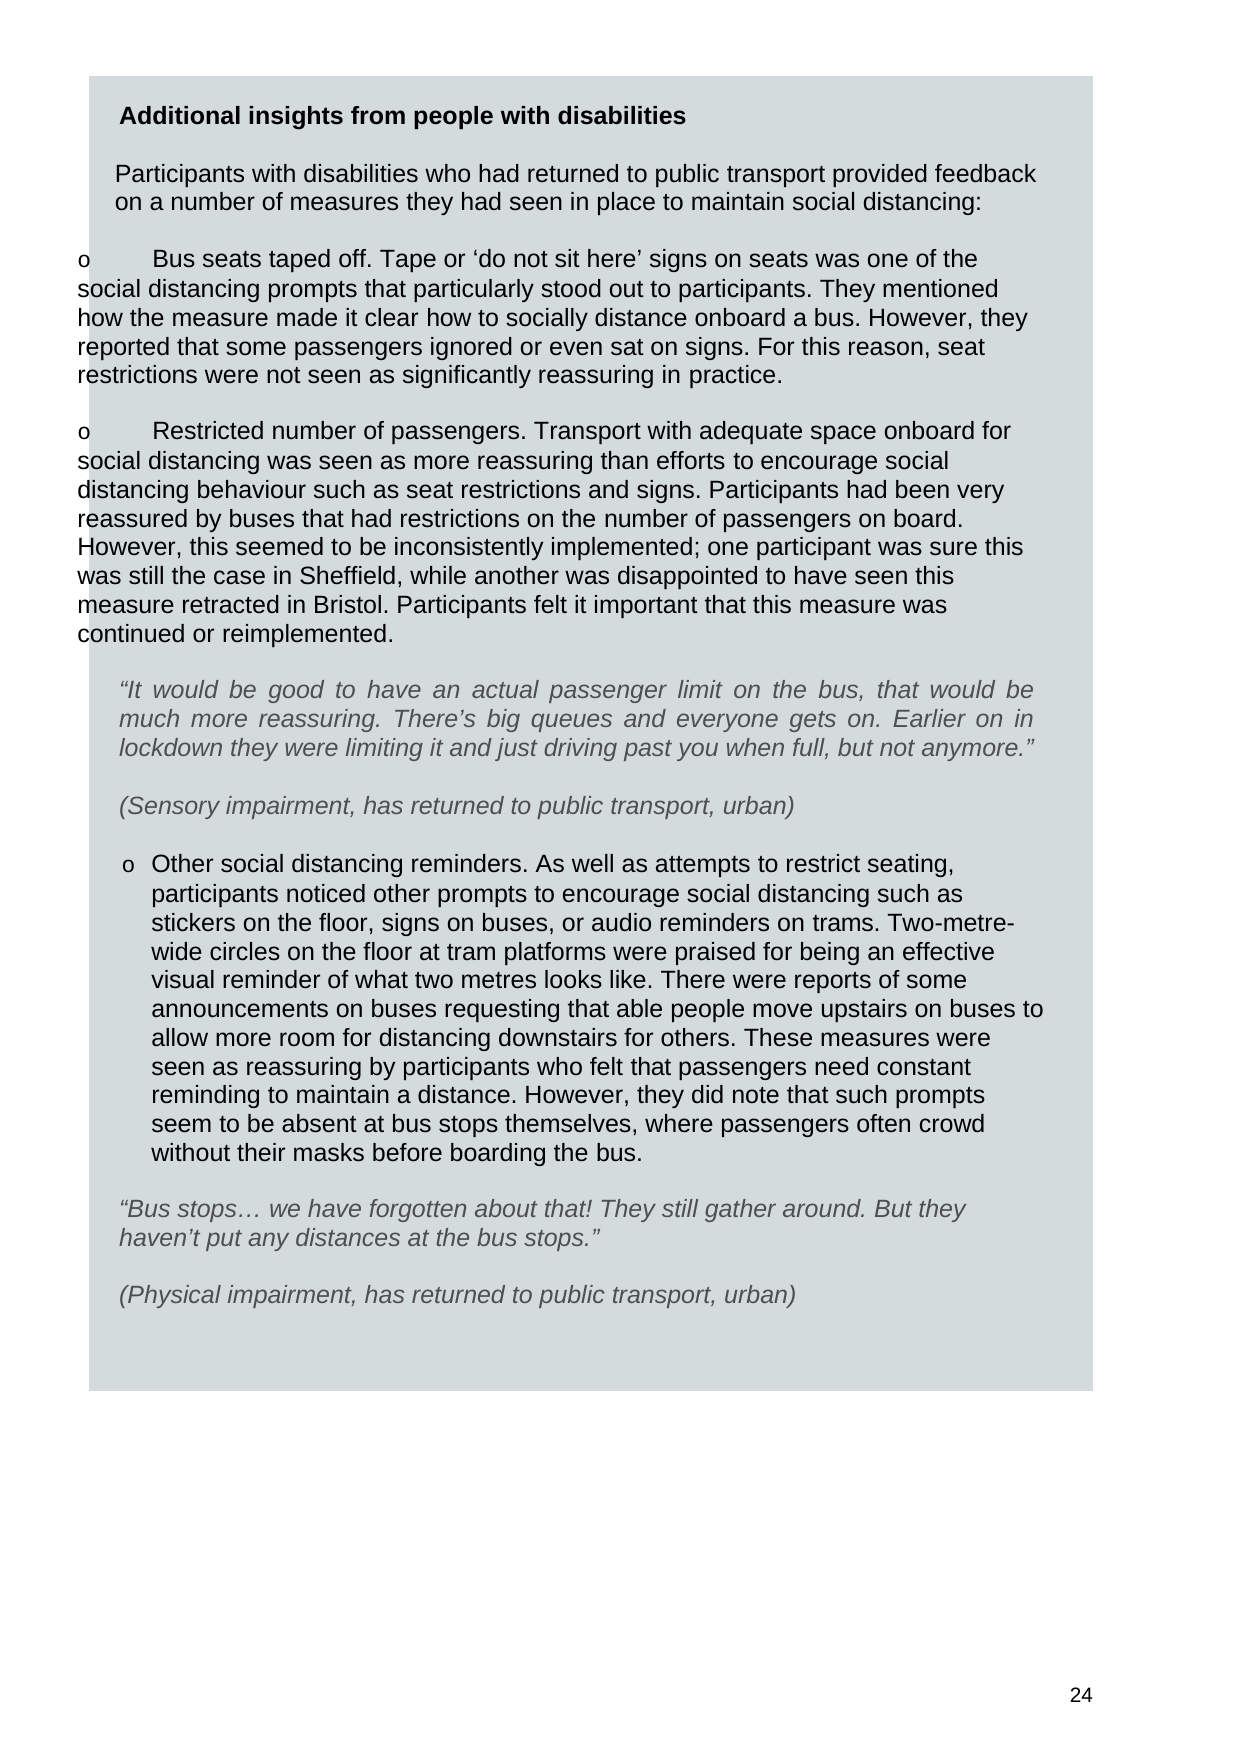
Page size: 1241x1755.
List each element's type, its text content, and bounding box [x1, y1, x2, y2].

text (Sensory impairment, has returned to public transport, urban) [1093, 791, 1184, 819]
text (Physical impairment, has returned to public transport, urban) [1093, 1280, 1184, 1309]
subtitle Additional insights from people with disabilities [1093, 101, 1184, 130]
